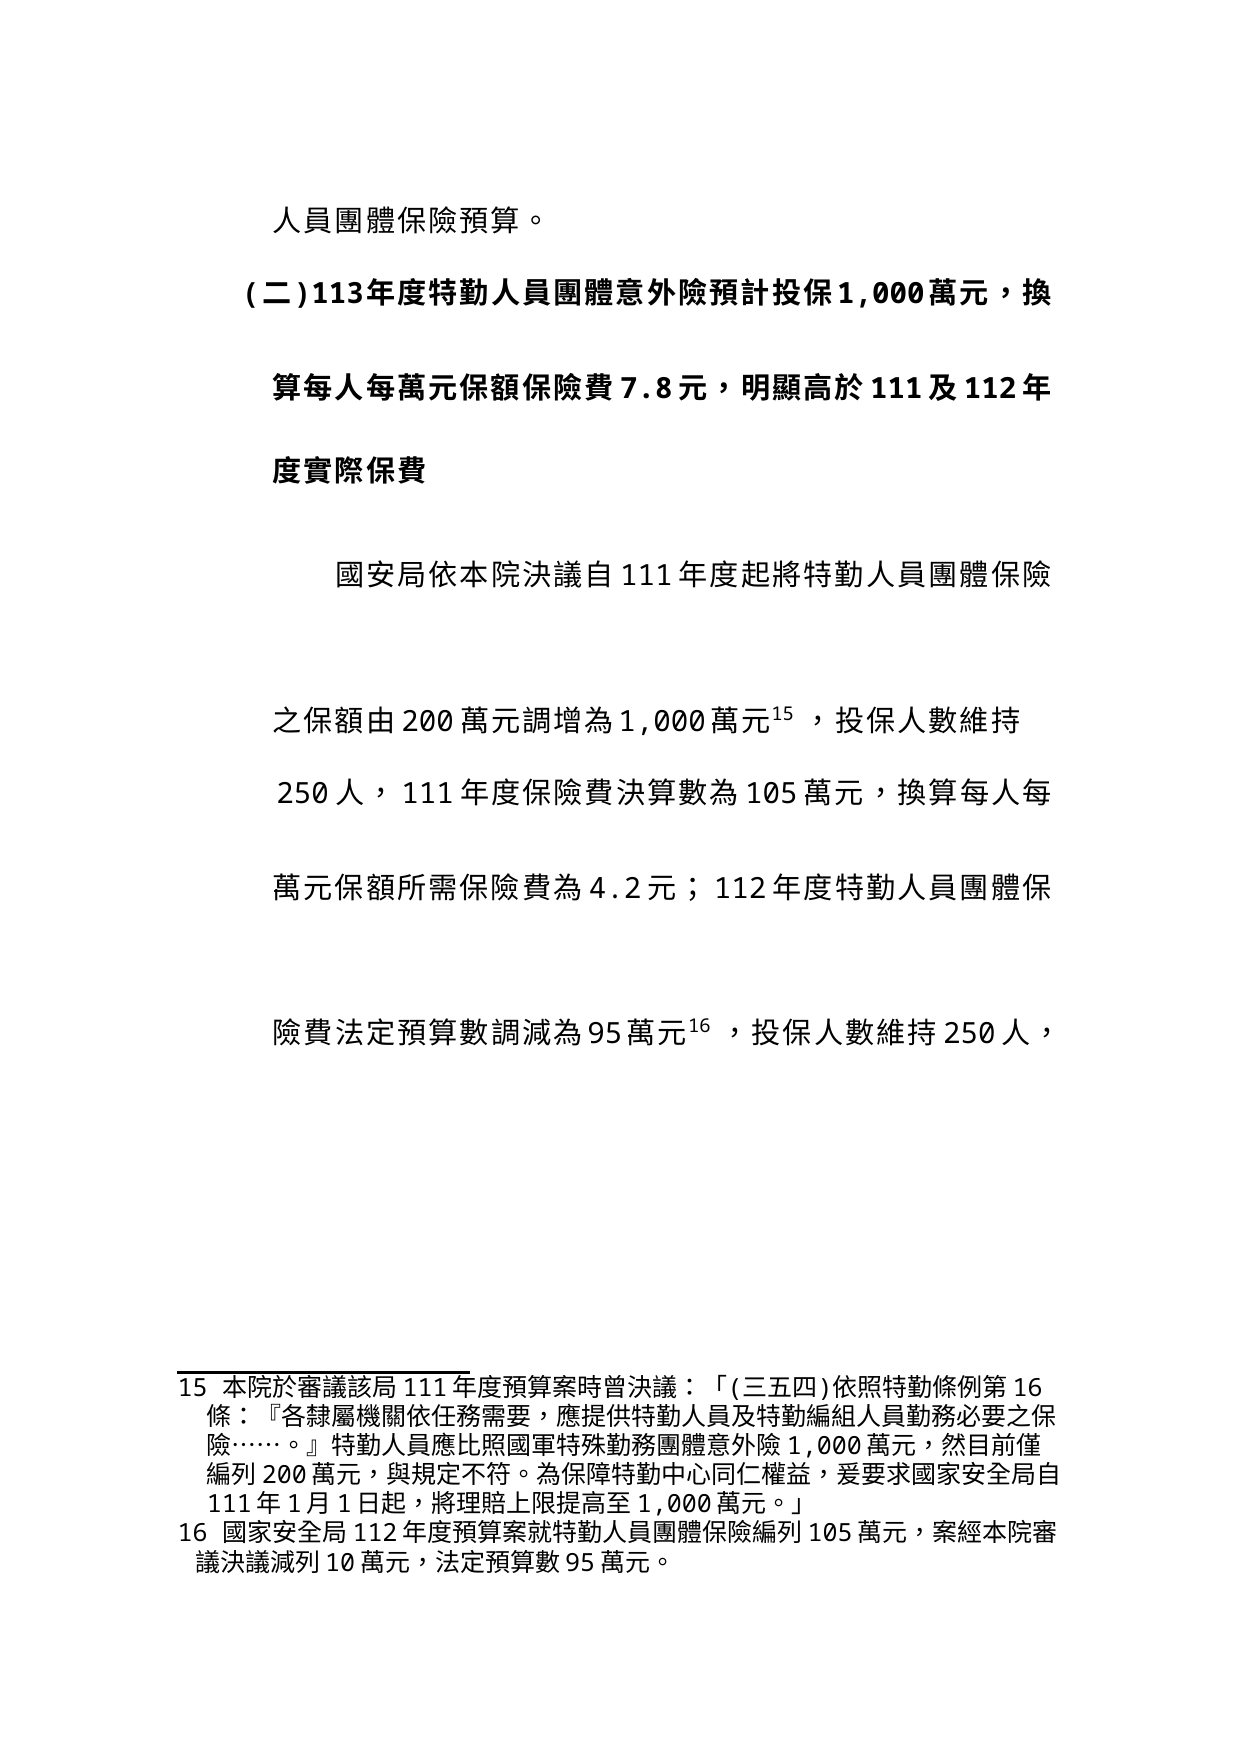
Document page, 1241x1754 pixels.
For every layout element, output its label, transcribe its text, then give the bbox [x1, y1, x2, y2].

text 國安局依本院決議自111年度起將特勤人員團體保險之保額由200萬元調增為1,000萬元，投保人數維持250人，111年度保險費決算數為105萬元，換算每人每萬元保額所需保險費為4.2元；112年度特勤人員團體保險費法定預算數調減為95萬元，投保人數維持250人，投保額度降為650萬元，決算數89萬9,500元，換算每人每萬元保額所需保險費提高為5.54元。113年度國安局預算案中，特勤人員團體意外險預計保險費增為195萬元，以投保人數250人、保額1,000萬元換算，平均每人每萬元保額保險費為7.8元，明顯高於111及112年度之4.2元及5.54元(詳表1)。 [266, 490, 1063, 1052]
text 人員團體保險預算。 [266, 177, 1063, 240]
text 本院於審議該局111年度預算案時曾決議：「(三五四)依照特勤條例第16條：『各隸屬機關依任務需要，應提供特勤人員及特勤編組人員勤務必要之保險……。』特勤人員應比照國軍特殊勤務團體意外險1,000萬元，然目前僅編列200萬元，與規定不符。為保障特勤中心同仁權益，爰要求國家安全局自111年1月1日起，將理賠上限提高至1,000萬元。」 [177, 1373, 1063, 1518]
text 國家安全局112年度預算案就特勤人員團體保險編列105萬元，案經本院審議決議減列10萬元，法定預算數95萬元。 [177, 1518, 1063, 1577]
text (二)113年度特勤人員團體意外險預計投保1,000萬元，換算每人每萬元保額保險費7.8元，明顯高於111及112年度實際保費 [236, 240, 1063, 490]
